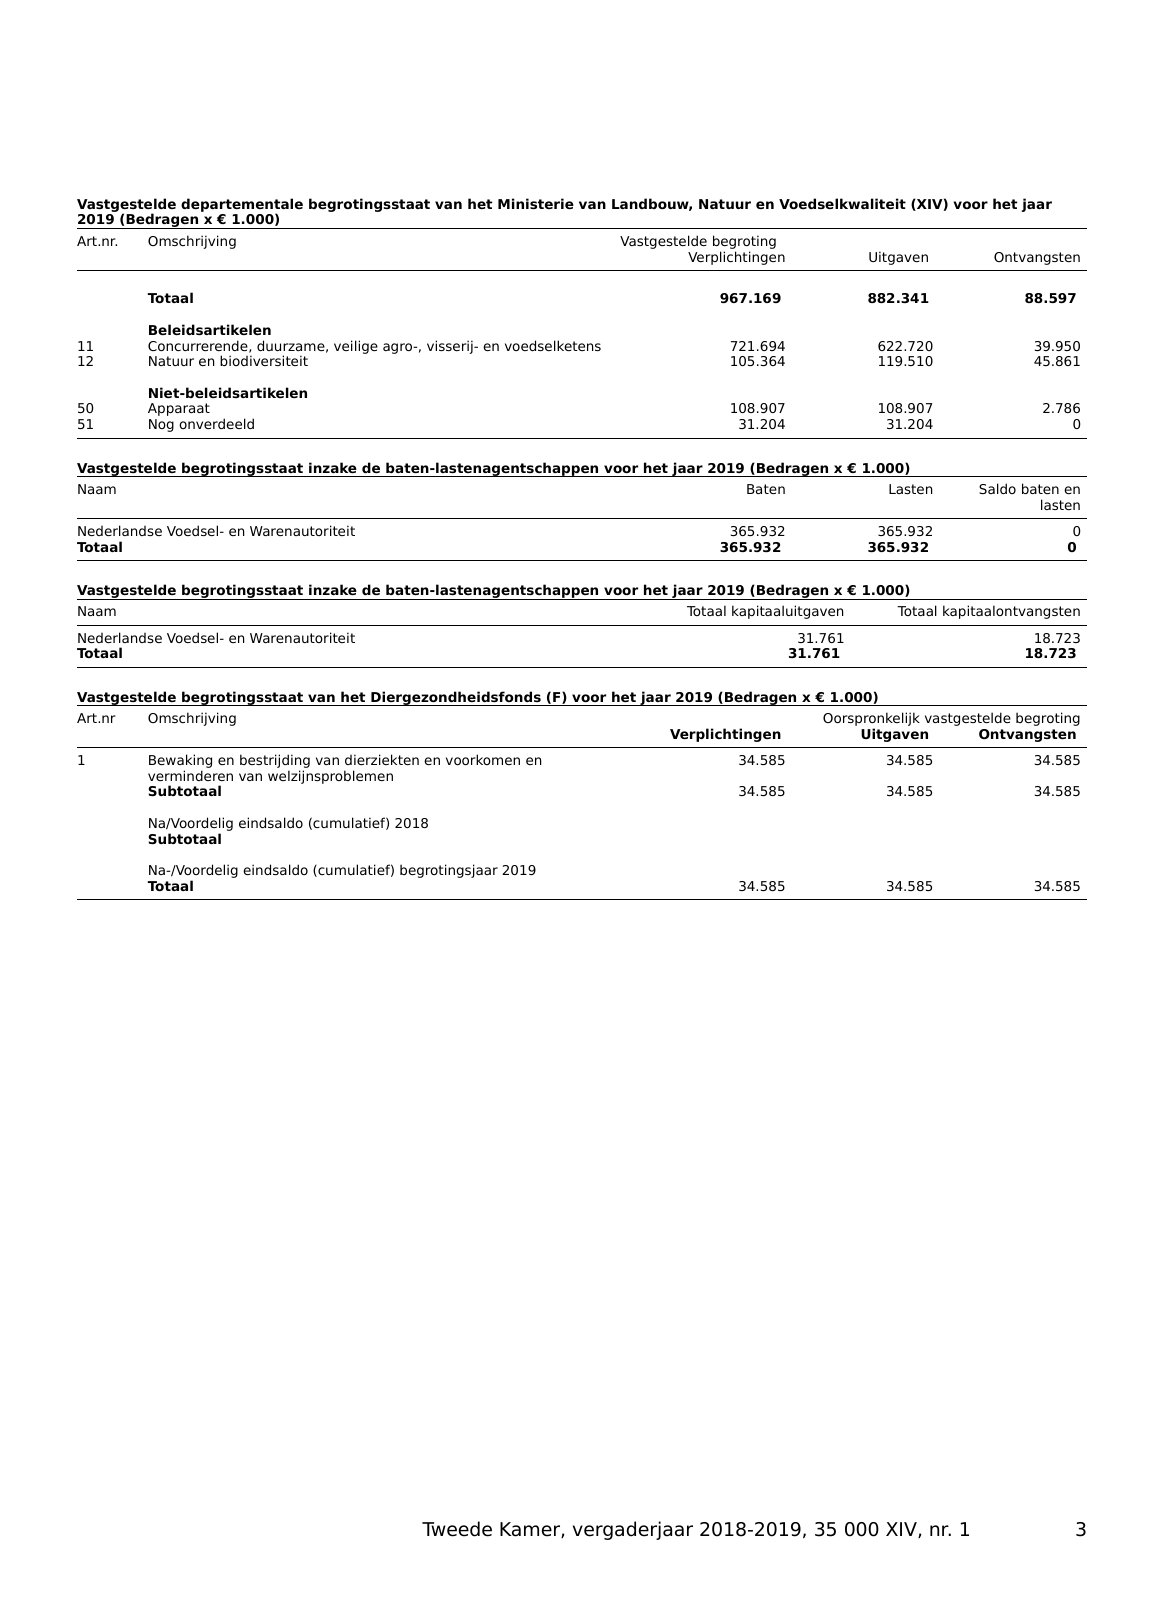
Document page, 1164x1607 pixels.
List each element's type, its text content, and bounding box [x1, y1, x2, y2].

table_cell [614, 816, 791, 831]
table_cell [77, 879, 142, 899]
table_cell [791, 816, 939, 831]
table_cell Uitgaven [791, 727, 939, 747]
table_cell [77, 323, 142, 338]
table_cell [77, 831, 142, 847]
table_cell 34.585 [791, 748, 939, 784]
table_cell [142, 370, 614, 386]
table_cell [77, 249, 142, 270]
table_cell [791, 800, 939, 816]
table_cell Bewaking en bestrijding van dierziekten en voorkomen en verminderen van welzijnsproblemen [142, 748, 614, 784]
table_cell Omschrijving [142, 229, 614, 249]
table_cell [77, 800, 142, 816]
table_cell 31.761 [614, 646, 850, 667]
table_cell 34.585 [939, 784, 1087, 800]
table_cell Concurrerende, duurzame, veilige agro-, visserij- en voedselketens [142, 339, 614, 354]
table_cell [142, 847, 614, 863]
table_header Vastgestelde departementale begrotingsstaat van het Ministerie van Landbouw, Natuur en Voedselkwaliteit (XIV) voor het jaar 2019 (Bedragen x € 1.000) [77, 196, 1087, 228]
table_header Vastgestelde begrotingsstaat van het Diergezondheidsfonds (F) voor het jaar 2019 (Bedragen x € 1.000) [77, 690, 1087, 705]
table_cell 50 [77, 401, 142, 417]
table_cell Baten [614, 477, 791, 518]
table_cell 2.786 [939, 401, 1087, 417]
table_cell [142, 271, 614, 291]
table_cell 39.950 [939, 339, 1087, 354]
table_cell [791, 307, 939, 323]
table_cell [939, 370, 1087, 386]
table_cell Omschrijving [142, 706, 614, 727]
table_cell 34.585 [791, 879, 939, 899]
table_cell 721.694 [614, 339, 791, 354]
table_cell [142, 307, 614, 323]
table_cell 1 [77, 748, 142, 784]
table_cell Naam [77, 477, 614, 518]
table_cell Beleidsartikelen [142, 323, 614, 338]
table_header Vastgestelde begrotingsstaat inzake de baten-lastenagentschappen voor het jaar 2019 (Bedragen x € 1.000) [77, 460, 1087, 476]
table_cell Totaal kapitaalontvangsten [850, 600, 1087, 625]
table_cell Nederlandse Voedsel- en Warenautoriteit [77, 519, 614, 539]
table_cell [142, 249, 614, 270]
table_cell [77, 307, 142, 323]
table_cell 31.761 [614, 626, 850, 646]
table_cell 18.723 [850, 646, 1087, 667]
table_cell Naam [77, 600, 614, 625]
table_cell [791, 386, 939, 401]
table_cell [77, 370, 142, 386]
table_cell Na/Voordelig eindsaldo (cumulatief) 2018 [142, 816, 614, 831]
table_cell Art.nr. [77, 229, 142, 249]
table_cell 31.204 [791, 417, 939, 437]
table_cell [77, 386, 142, 401]
table_cell [791, 370, 939, 386]
table_cell 11 [77, 339, 142, 354]
table_cell Nederlandse Voedsel- en Warenautoriteit [77, 626, 614, 646]
table_cell [614, 323, 791, 338]
table_cell 88.597 [939, 291, 1087, 307]
table_cell [77, 863, 142, 879]
table_cell [614, 863, 791, 879]
table_cell [77, 784, 142, 800]
table_cell Na-/Voordelig eindsaldo (cumulatief) begrotingsjaar 2019 [142, 863, 614, 879]
table_cell Totaal [77, 646, 614, 667]
table_cell [791, 847, 939, 863]
table_cell 967.169 [614, 291, 791, 307]
table_cell [614, 307, 791, 323]
table_cell 365.932 [614, 519, 791, 539]
table_cell 105.364 [614, 354, 791, 370]
table_cell [791, 323, 939, 338]
table_cell 34.585 [614, 784, 791, 800]
table_cell [939, 323, 1087, 338]
table_cell Subtotaal [142, 784, 614, 800]
table_cell Verplichtingen [614, 249, 791, 270]
table_cell Nog onverdeeld [142, 417, 614, 437]
table_cell [939, 271, 1087, 291]
table_cell Oorspronkelijk vastgestelde begroting [614, 706, 1087, 727]
table_cell Lasten [791, 477, 939, 518]
table_cell Art.nr [77, 706, 142, 727]
table_cell [614, 271, 791, 291]
table_cell Uitgaven [791, 249, 939, 270]
table_cell [77, 727, 142, 747]
table_cell 34.585 [939, 748, 1087, 784]
table_cell [791, 863, 939, 879]
table_cell Vastgestelde begroting [614, 229, 1087, 249]
table_cell [77, 271, 142, 291]
table_cell Subtotaal [142, 831, 614, 847]
table_cell 34.585 [939, 879, 1087, 899]
table_cell Verplichtingen [614, 727, 791, 747]
table_cell Totaal [142, 291, 614, 307]
table_cell Apparaat [142, 401, 614, 417]
table_cell 45.861 [939, 354, 1087, 370]
table_cell 365.932 [614, 540, 791, 560]
table_cell Totaal [77, 540, 614, 560]
table_cell [77, 847, 142, 863]
table_cell 34.585 [614, 748, 791, 784]
table_cell 34.585 [614, 879, 791, 899]
table_cell 18.723 [850, 626, 1087, 646]
table_cell 119.510 [791, 354, 939, 370]
table_cell Totaal kapitaaluitgaven [614, 600, 850, 625]
table_cell [142, 727, 614, 747]
table_cell 622.720 [791, 339, 939, 354]
table_cell 34.585 [791, 784, 939, 800]
table_cell [614, 800, 791, 816]
table_cell [614, 386, 791, 401]
table_cell [939, 863, 1087, 879]
table_cell [939, 307, 1087, 323]
table_cell [939, 831, 1087, 847]
table_cell Ontvangsten [939, 249, 1087, 270]
table_cell Saldo baten en lasten [939, 477, 1087, 518]
table_cell [614, 370, 791, 386]
table_cell [791, 831, 939, 847]
table_cell Totaal [142, 879, 614, 899]
table_cell [77, 816, 142, 831]
table_cell 12 [77, 354, 142, 370]
table_cell [939, 847, 1087, 863]
table_cell 0 [939, 417, 1087, 437]
table_cell 0 [939, 540, 1087, 560]
table_cell [77, 291, 142, 307]
table_cell 108.907 [614, 401, 791, 417]
table_cell 51 [77, 417, 142, 437]
table_cell [791, 271, 939, 291]
table_cell Ontvangsten [939, 727, 1087, 747]
table_cell 882.341 [791, 291, 939, 307]
table_cell [142, 800, 614, 816]
table_cell [614, 847, 791, 863]
table_cell 108.907 [791, 401, 939, 417]
table_cell [939, 816, 1087, 831]
table_cell [614, 831, 791, 847]
table_cell Niet-beleidsartikelen [142, 386, 614, 401]
table_cell [939, 800, 1087, 816]
table_cell Natuur en biodiversiteit [142, 354, 614, 370]
table_cell 31.204 [614, 417, 791, 437]
table_header Vastgestelde begrotingsstaat inzake de baten-lastenagentschappen voor het jaar 2019 (Bedragen x € 1.000) [77, 583, 1087, 598]
table_cell 365.932 [791, 519, 939, 539]
table_cell [939, 386, 1087, 401]
table_cell 0 [939, 519, 1087, 539]
table_cell 365.932 [791, 540, 939, 560]
